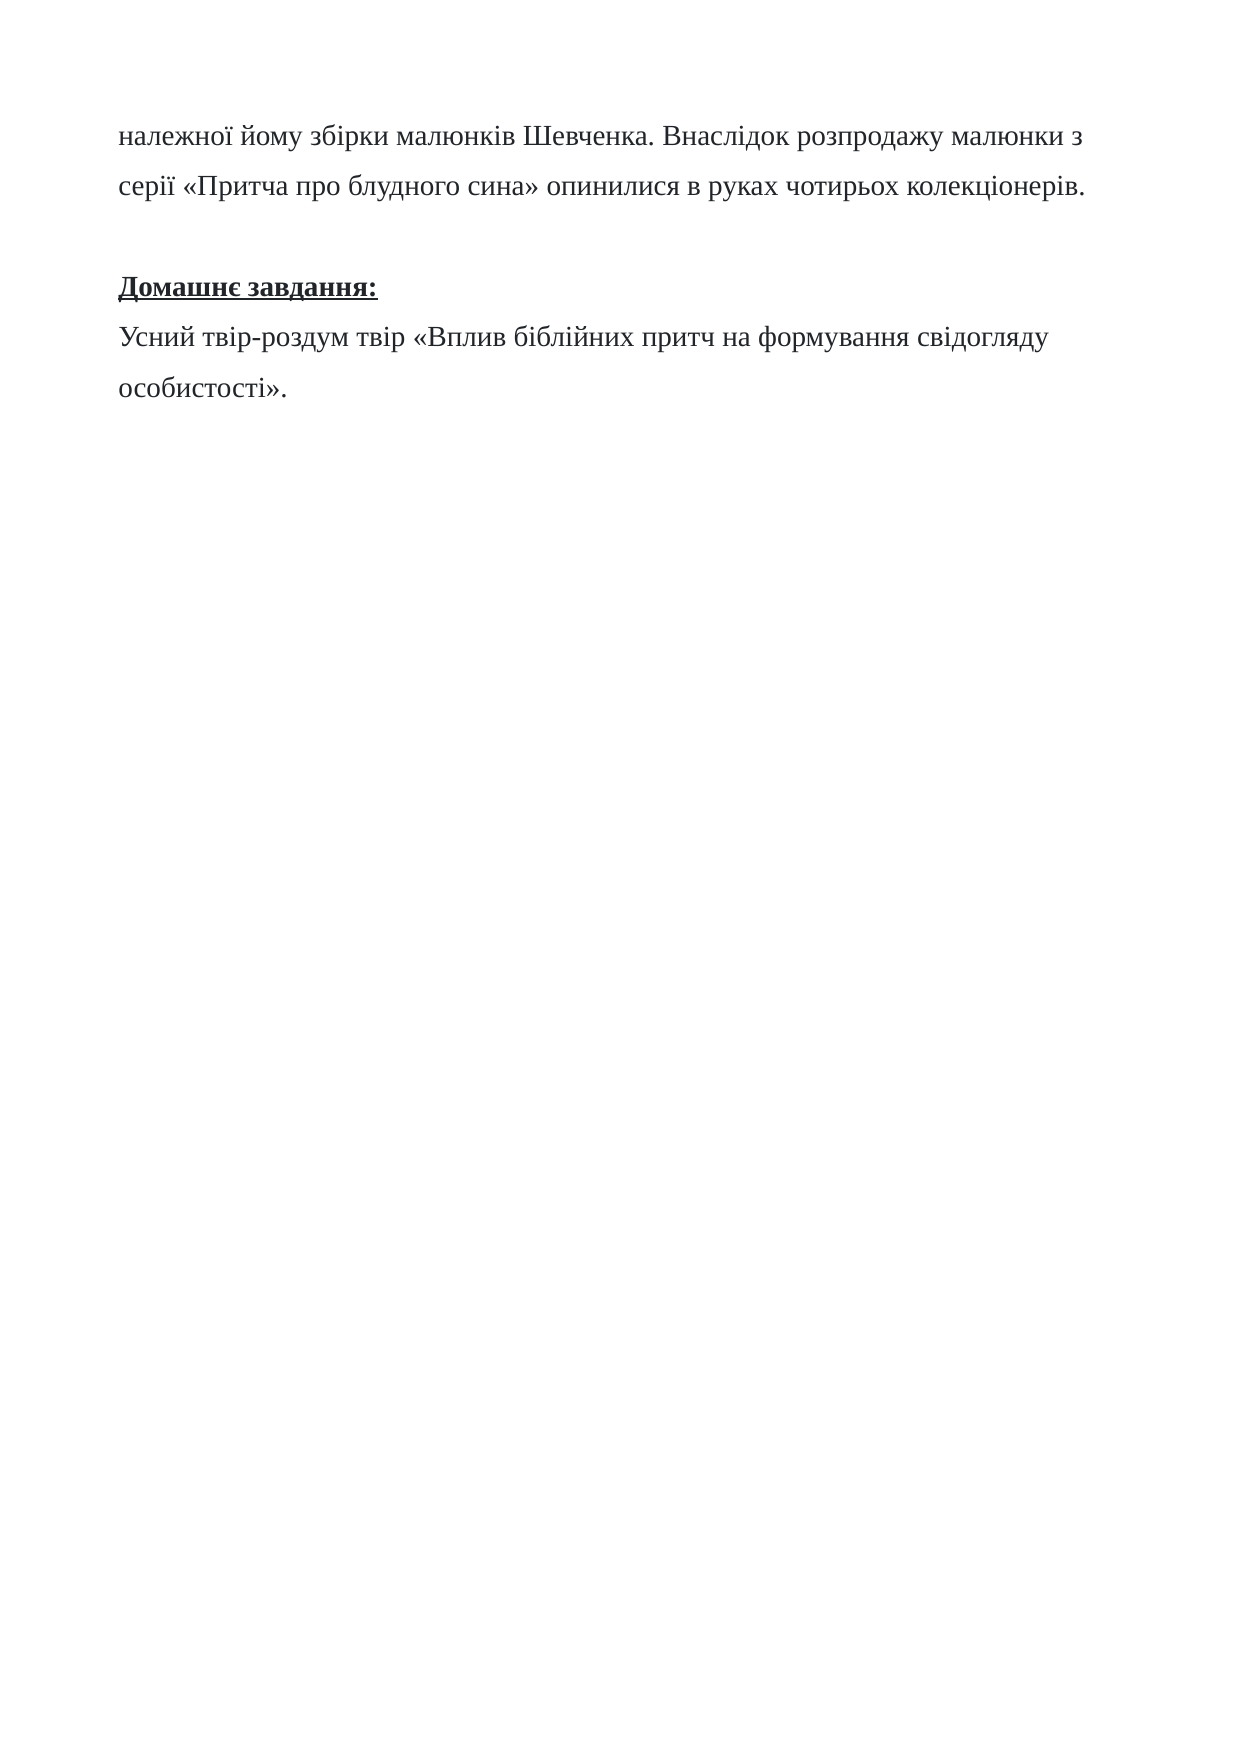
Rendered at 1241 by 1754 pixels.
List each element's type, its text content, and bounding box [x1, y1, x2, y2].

text належної йому збірки малюнків Шевченка. Внаслідок розпродажу малюнки з серії «Притча про блудного сина» опинилися в руках чотирьох колекціонерів. Домашнє завдання: Усний твір-роздум твір «Вплив біблійних притч на формування свідогляду особистості». [118, 118, 1122, 403]
